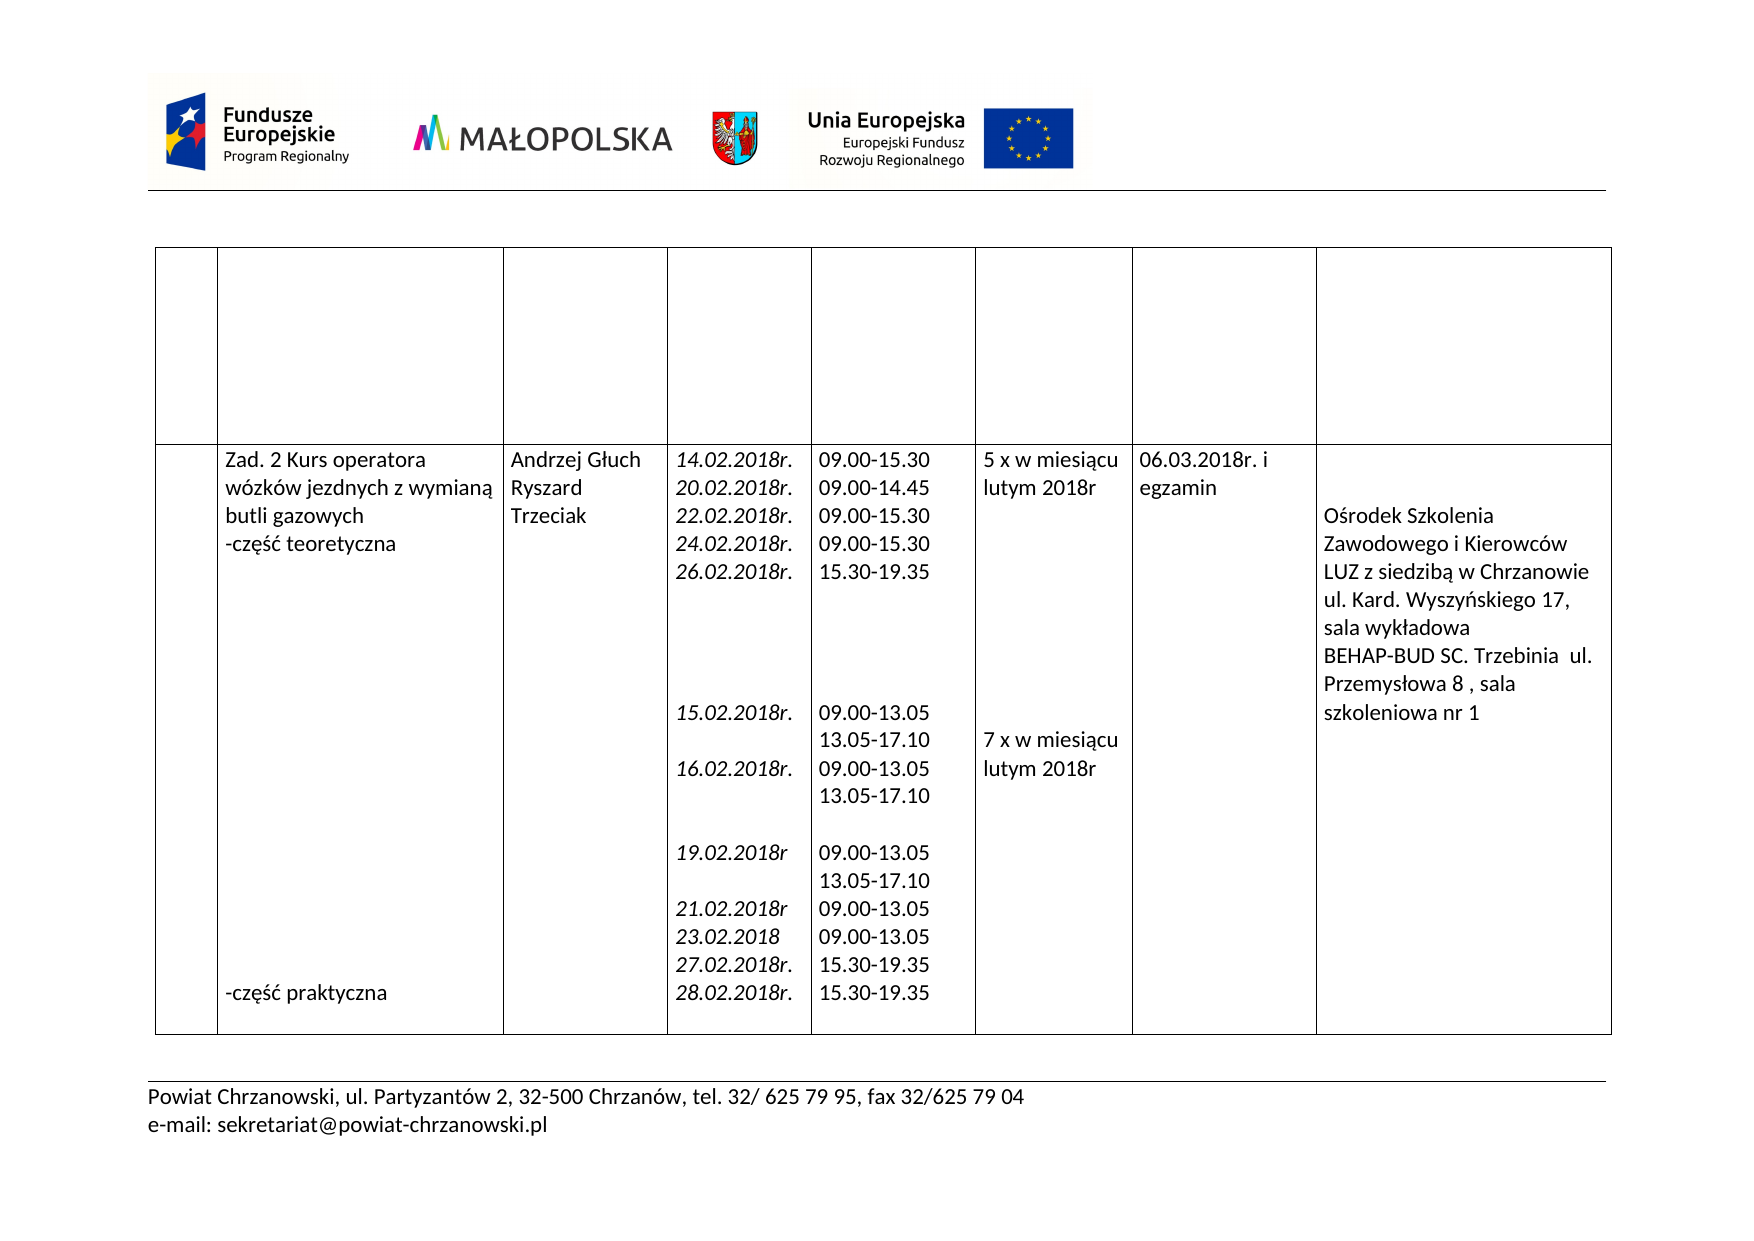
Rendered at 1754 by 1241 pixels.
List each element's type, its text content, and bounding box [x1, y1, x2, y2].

table_cell [1133, 248, 1316, 444]
table_cell Zad. 2 Kurs operatora wózków jezdnych z wymianą butli gazowych -część teoretyczna -część praktyczna [218, 445, 503, 1034]
table_cell [1317, 248, 1611, 444]
table_cell [156, 445, 217, 1034]
table_cell [218, 248, 503, 444]
table_cell 06.03.2018r. i egzamin [1133, 445, 1316, 1034]
table_cell [504, 248, 667, 444]
table_cell 14.02.2018r. 20.02.2018r. 22.02.2018r. 24.02.2018r. 26.02.2018r. 15.02.2018r. 16.02.2018r. 19.02.2018r 21.02.2018r 23.02.2018 27.02.2018r. 28.02.2018r. [668, 445, 811, 1034]
table_cell 5 x w miesiącu lutym 2018r 7 x w miesiącu lutym 2018r [976, 445, 1132, 1034]
table_cell [156, 248, 217, 444]
table_cell [976, 248, 1132, 444]
table_cell [812, 248, 975, 444]
table_cell [668, 248, 811, 444]
table_cell Andrzej Głuch Ryszard Trzeciak [504, 445, 667, 1034]
table_cell Ośrodek Szkolenia Zawodowego i Kierowców LUZ z siedzibą w Chrzanowie ul. Kard. Wyszyńskiego 17, sala wykładowa BEHAP-BUD SC. Trzebinia ul. Przemysłowa 8 , sala szkoleniowa nr 1 [1317, 445, 1611, 1034]
table_cell 09.00-15.30 09.00-14.45 09.00-15.30 09.00-15.30 15.30-19.35 09.00-13.05 13.05-17.10 09.00-13.05 13.05-17.10 09.00-13.05 13.05-17.10 09.00-13.05 09.00-13.05 15.30-19.35 15.30-19.35 [812, 445, 975, 1034]
